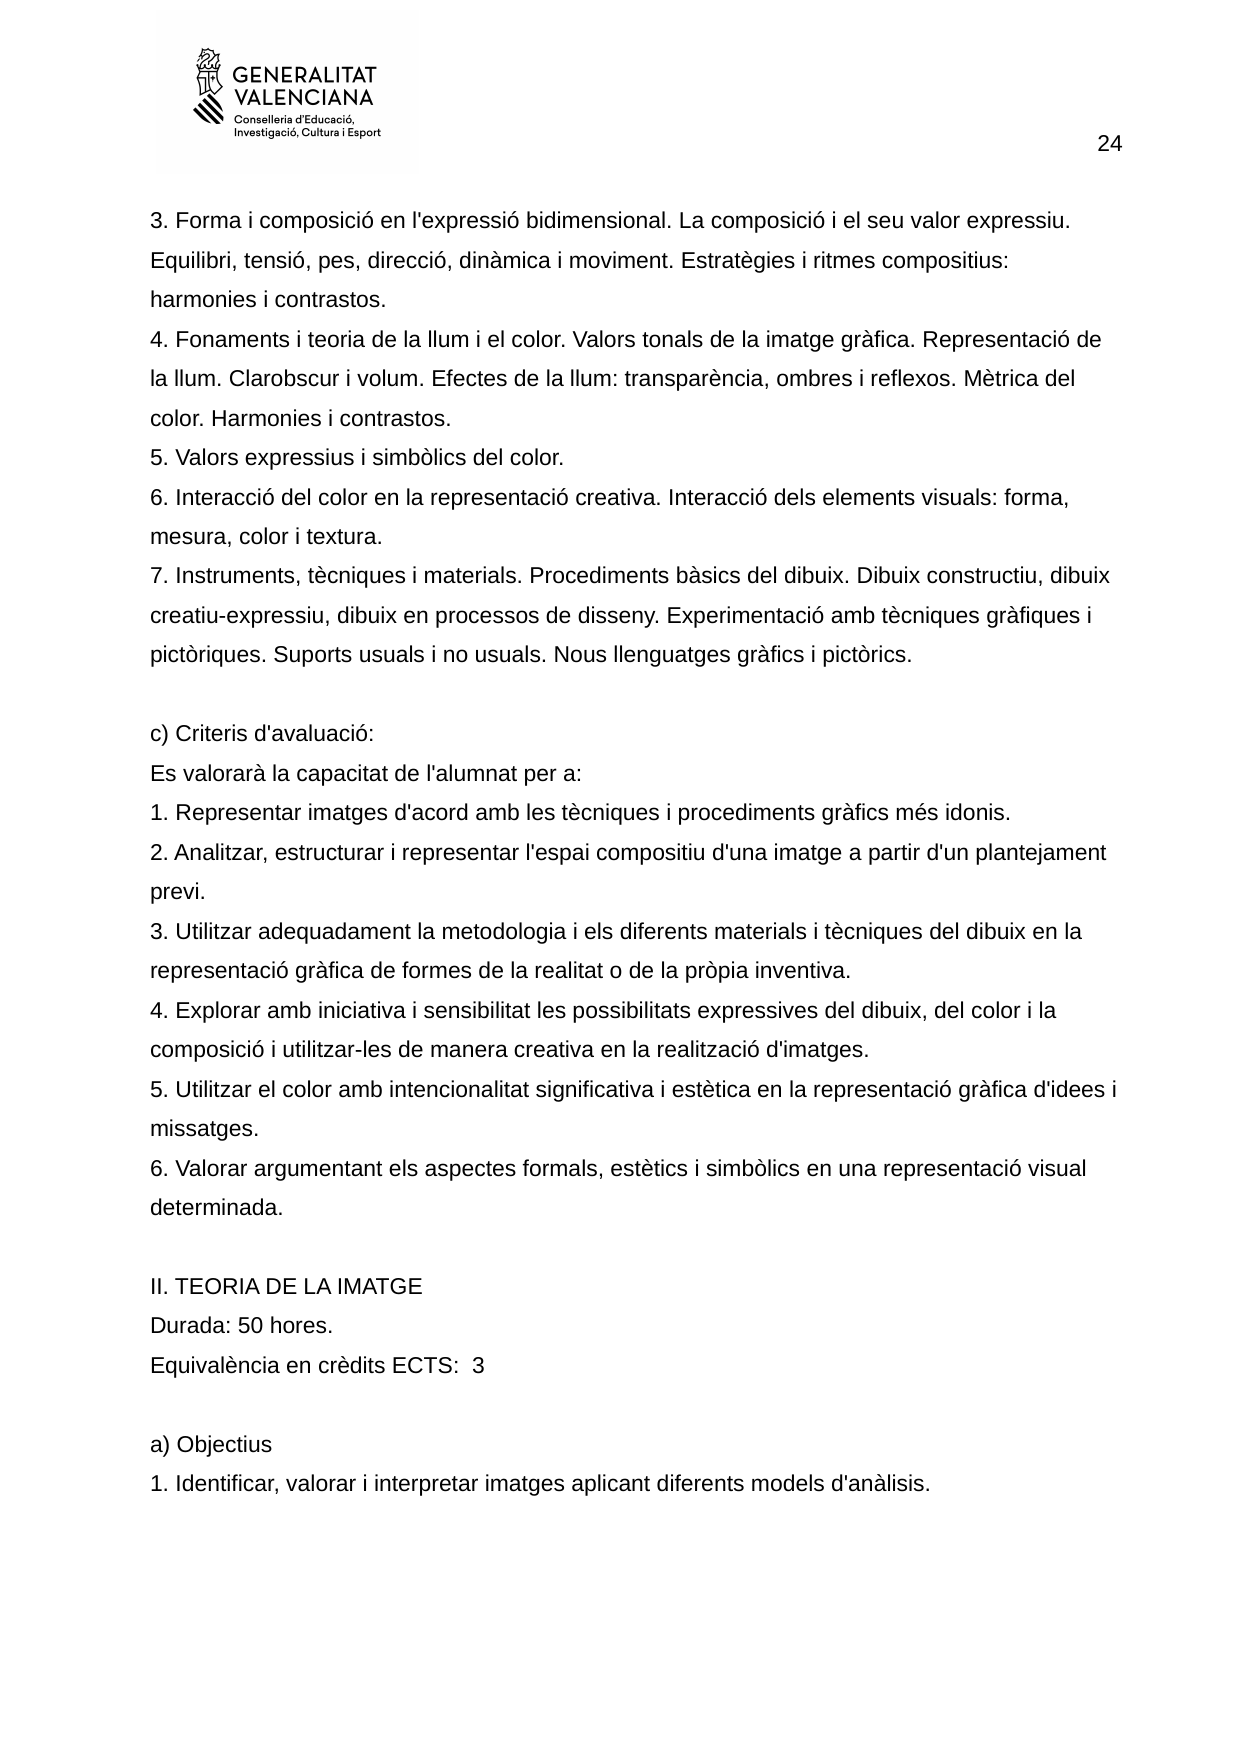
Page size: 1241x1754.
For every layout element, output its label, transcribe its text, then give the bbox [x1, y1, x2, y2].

text Equivalència en crèdits ECTS: 3 [150, 1352, 1122, 1378]
text c) Criteris d'avaluació: [150, 720, 1122, 747]
text 4. Explorar amb iniciativa i sensibilitat les possibilitats expressives del dibuix, del color i la composició i utilitzar-les de manera creativa en la realització d'imatges. [150, 997, 1122, 1062]
text Durada: 50 hores. [150, 1312, 1122, 1339]
text 1. Representar imatges d'acord amb les tècniques i procediments gràfics més idonis. [150, 799, 1122, 826]
picture [155, 10, 419, 174]
text 5. Utilitzar el color amb intencionalitat significativa i estètica en la representació gràfica d'idees i missatges. [150, 1076, 1122, 1141]
text II. TEORIA DE LA IMATGE [150, 1273, 1122, 1299]
text 2. Analitzar, estructurar i representar l'espai compositiu d'una imatge a partir d'un plantejament previ. [150, 839, 1122, 904]
text 6. Interacció del color en la representació creativa. Interacció dels elements visuals: forma, mesura, color i textura. [150, 483, 1122, 549]
text Es valorarà la capacitat de l'alumnat per a: [150, 760, 1122, 786]
text 3. Forma i composició en l'expressió bidimensional. La composició i el seu valor expressiu. Equilibri, tensió, pes, direcció, dinàmica i moviment. Estratègies i ritmes compositius: harmonies i contrastos. [150, 207, 1122, 312]
text 7. Instruments, tècniques i materials. Procediments bàsics del dibuix. Dibuix constructiu, dibuix creatiu-expressiu, dibuix en processos de disseny. Experimentació amb tècniques gràfiques i pictòriques. Suports usuals i no usuals. Nous llenguatges gràfics i pictòrics. [150, 562, 1122, 668]
text 1. Identificar, valorar i interpretar imatges aplicant diferents models d'anàlisis. [150, 1470, 1122, 1497]
text 3. Utilitzar adequadament la metodologia i els diferents materials i tècniques del dibuix en la [150, 918, 1122, 944]
text a) Objectius [150, 1431, 1122, 1457]
text 6. Valorar argumentant els aspectes formals, estètics i simbòlics en una representació visual determinada. [150, 1154, 1122, 1220]
text 4. Fonaments i teoria de la llum i el color. Valors tonals de la imatge gràfica. Representació de la llum. Clarobscur i volum. Efectes de la llum: transparència, ombres i reflexos. Mètrica del color. Harmonies i contrastos. [150, 326, 1122, 431]
text 5. Valors expressius i simbòlics del color. [150, 444, 1122, 470]
text representació gràfica de formes de la realitat o de la pròpia inventiva. [150, 957, 1122, 983]
